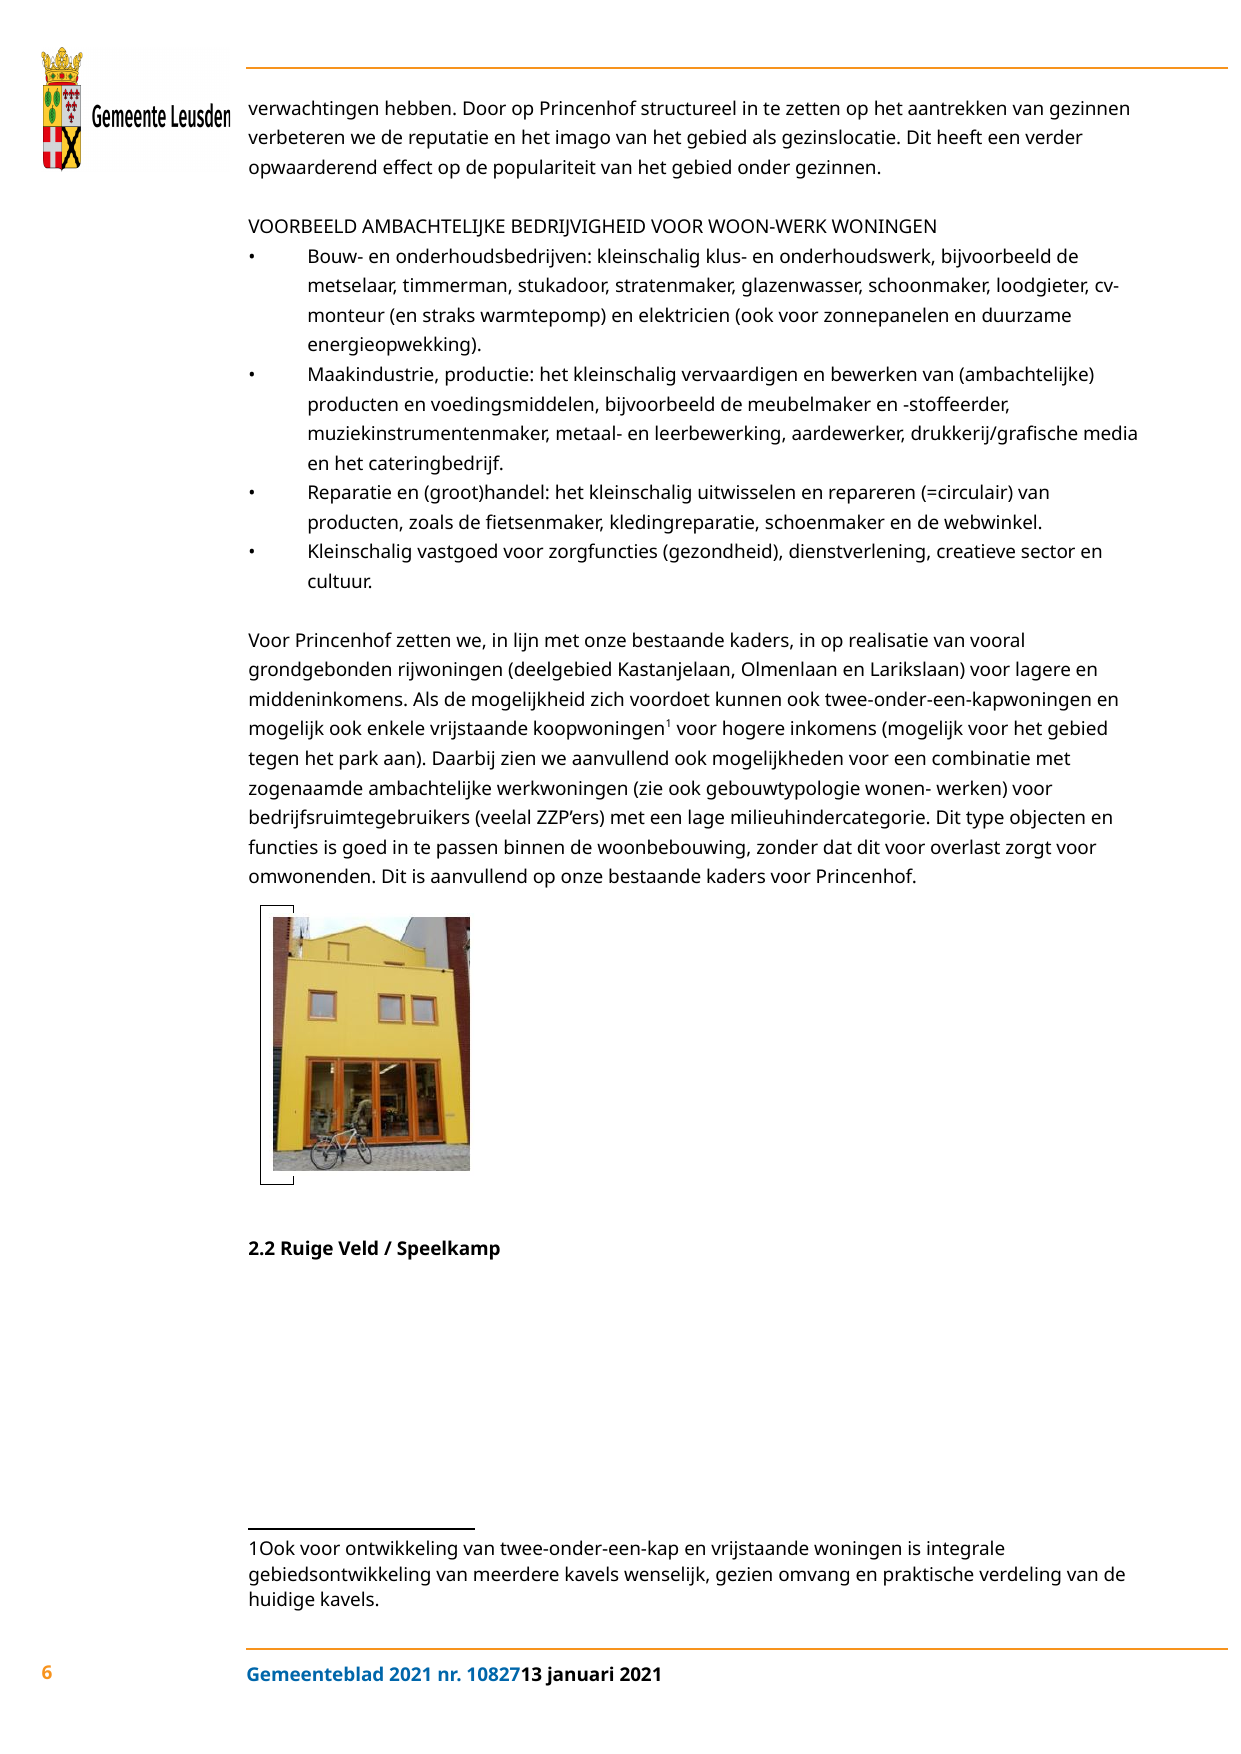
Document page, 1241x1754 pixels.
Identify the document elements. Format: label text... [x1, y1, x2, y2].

picture [41, 47, 231, 172]
text 2.2 Ruige Veld / Speelkamp [248, 1235, 1152, 1261]
picture [268, 913, 475, 1176]
text verwachtingen hebben. Door op Princenhof structureel in te zetten op het aantrekken van gezinnen verbeteren we de reputatie en het imago van het gebied als gezinslocatie. Dit heeft een verder opwaarderend effect op de populariteit van het gebied onder gezinnen. [248, 95, 1152, 180]
table_header VOORBEELD AMBACHTELIJKE BEDRIJVIGHEID VOOR WOON-WERK WONINGEN Bouw- en onderhoudsbedrijven: kleinschalig klus- en onderhoudswerk, bijvoorbeeld de metselaar, timmerman, stukadoor, stratenmaker, glazenwasser, schoonmaker, loodgieter, cv-monteur (en straks warmtepomp) en elektricien (ook voor zonnepanelen en duurzame energieopwekking). Maakindustrie, productie: het kleinschalig vervaardigen en bewerken van (ambachtelijke) producten en voedingsmiddelen, bijvoorbeeld de meubelmaker en -stoffeerder, muziekinstrumentenmaker, metaal- en leerbewerking, aardewerker, drukkerij/grafische media en het cateringbedrijf. Reparatie en (groot)handel: het kleinschalig uitwisselen en repareren (=circulair) van producten, zoals de fietsenmaker, kledingreparatie, schoenmaker en de webwinkel. Kleinschalig vastgoed voor zorgfuncties (gezondheid), dienstverlening, creatieve sector en cultuur. [248, 213, 1152, 594]
text Ook voor ontwikkeling van twee-onder-een-kap en vrijstaande woningen is integrale gebiedsontwikkeling van meerdere kavels wenselijk, gezien omvang en praktische verdeling van de huidige kavels. [248, 1535, 1152, 1612]
text Voor Princenhof zetten we, in lijn met onze bestaande kaders, in op realisatie van vooral grondgebonden rijwoningen (deelgebied Kastanjelaan, Olmenlaan en Larikslaan) voor lagere en middeninkomens. Als de mogelijkheid zich voordoet kunnen ook twee-onder-een-kapwoningen en mogelijk ook enkele vrijstaande koopwoningen voor hogere inkomens (mogelijk voor het gebied tegen het park aan). Daarbij zien we aanvullend ook mogelijkheden voor een combinatie met zogenaamde ambachtelijke werkwoningen (zie ook gebouwtypologie wonen- werken) voor bedrijfsruimtegebruikers (veelal ZZP’ers) met een lage milieuhindercategorie. Dit type objecten en functies is goed in te passen binnen de woonbebouwing, zonder dat dit voor overlast zorgt voor omwonenden. Dit is aanvullend op onze bestaande kaders voor Princenhof. [248, 627, 1152, 889]
